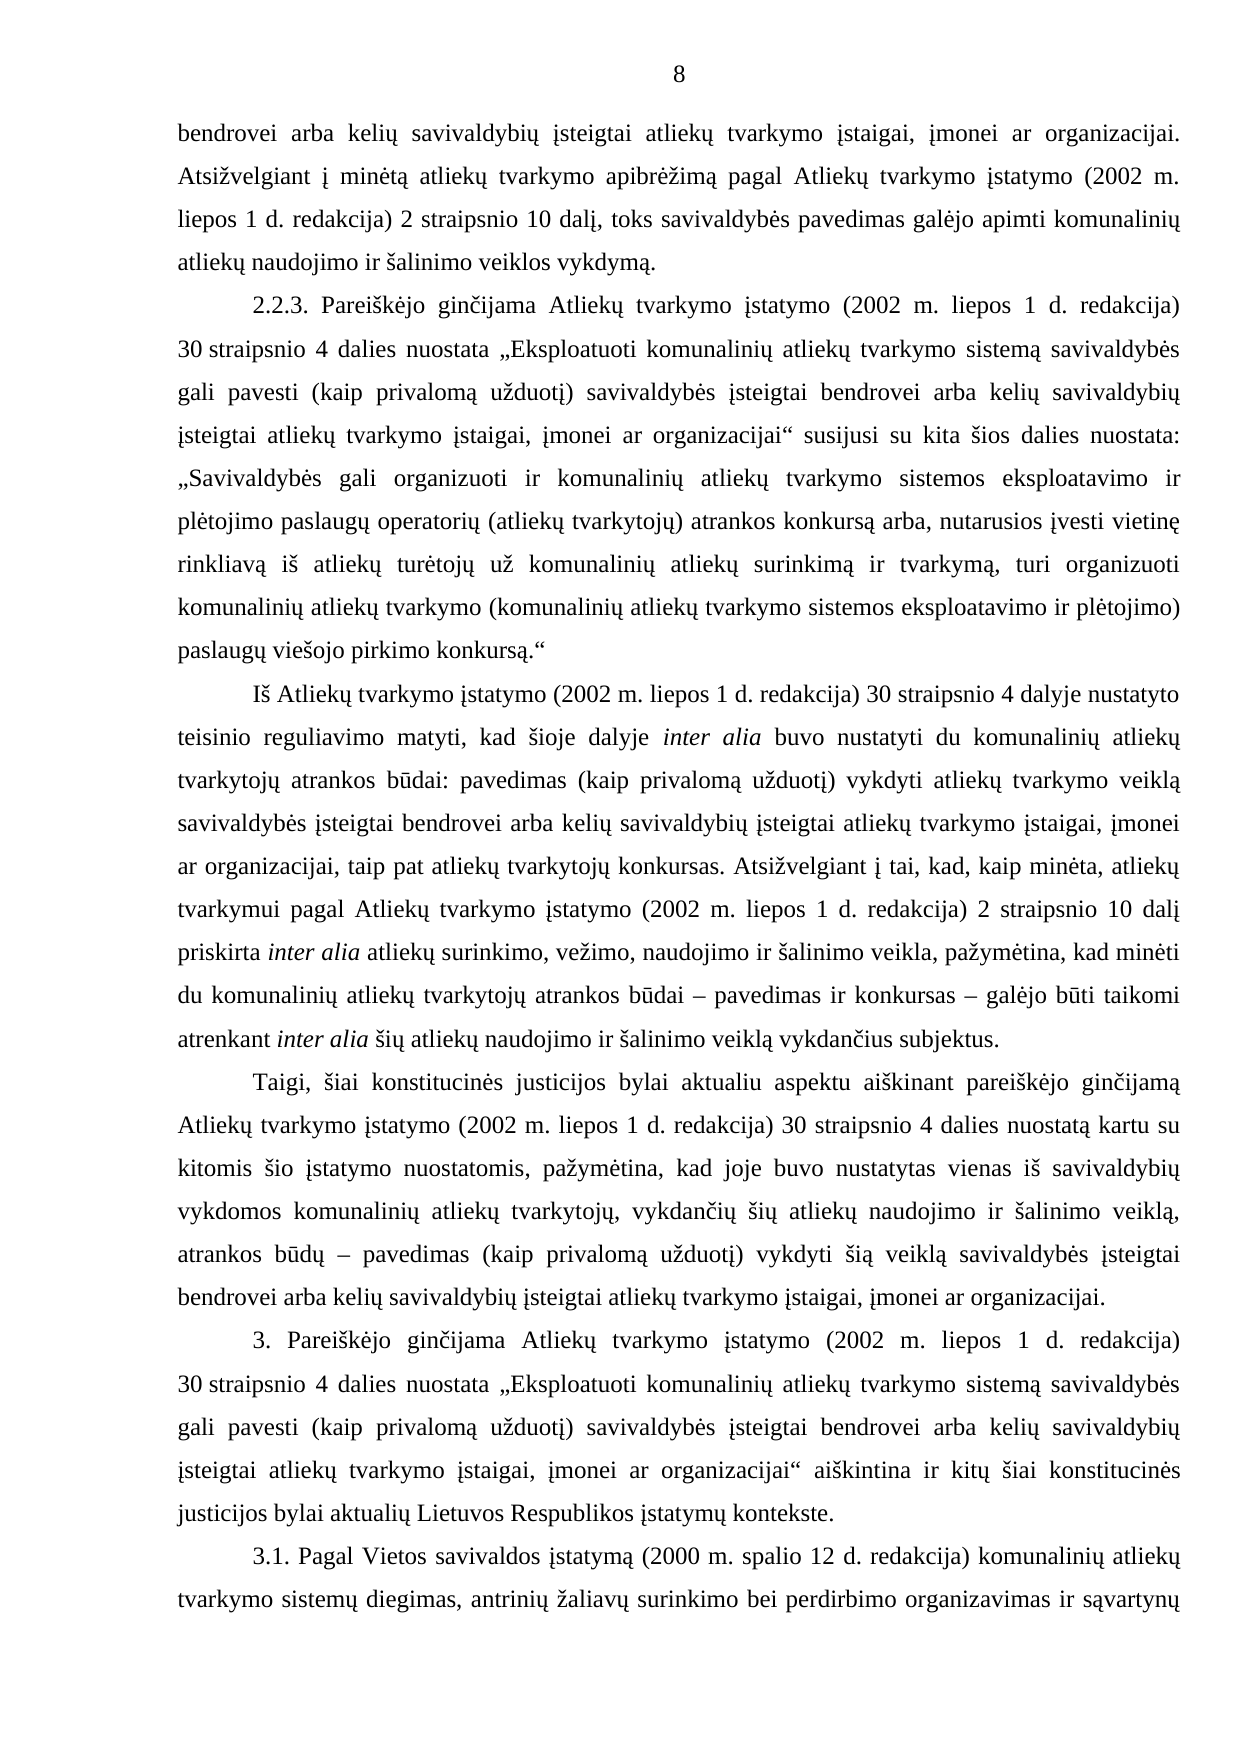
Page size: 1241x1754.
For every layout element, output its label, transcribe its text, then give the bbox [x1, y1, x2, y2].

text 2.2.3. Pareiškėjo ginčijama Atliekų tvarkymo įstatymo (2002 m. liepos 1 d. redakcija) 30 straipsnio 4 dalies nuostata „Eksploatuoti komunalinių atliekų tvarkymo sistemą savivaldybės gali pavesti (kaip privalomą užduotį) savivaldybės įsteigtai bendrovei arba kelių savivaldybių įsteigtai atliekų tvarkymo įstaigai, įmonei ar organizacijai“ susijusi su kita šios dalies nuostata: „Savivaldybės gali organizuoti ir komunalinių atliekų tvarkymo sistemos eksploatavimo ir plėtojimo paslaugų operatorių (atliekų tvarkytojų) atrankos konkursą arba, nutarusios įvesti vietinę rinkliavą iš atliekų turėtojų už komunalinių atliekų surinkimą ir tvarkymą, turi organizuoti komunalinių atliekų tvarkymo (komunalinių atliekų tvarkymo sistemos eksploatavimo ir plėtojimo) paslaugų viešojo pirkimo konkursą.“ [177, 291, 1181, 664]
text Taigi, šiai konstitucinės justicijos bylai aktualiu aspektu aiškinant pareiškėjo ginčijamą Atliekų tvarkymo įstatymo (2002 m. liepos 1 d. redakcija) 30 straipsnio 4 dalies nuostatą kartu su kitomis šio įstatymo nuostatomis, pažymėtina, kad joje buvo nustatytas vienas iš savivaldybių vykdomos komunalinių atliekų tvarkytojų, vykdančių šių atliekų naudojimo ir šalinimo veiklą, atrankos būdų – pavedimas (kaip privalomą užduotį) vykdyti šią veiklą savivaldybės įsteigtai bendrovei arba kelių savivaldybių įsteigtai atliekų tvarkymo įstaigai, įmonei ar organizacijai. [177, 1067, 1181, 1311]
text Iš Atliekų tvarkymo įstatymo (2002 m. liepos 1 d. redakcija) 30 straipsnio 4 dalyje nustatyto teisinio reguliavimo matyti, kad šioje dalyje inter alia buvo nustatyti du komunalinių atliekų tvarkytojų atrankos būdai: pavedimas (kaip privalomą užduotį) vykdyti atliekų tvarkymo veiklą savivaldybės įsteigtai bendrovei arba kelių savivaldybių įsteigtai atliekų tvarkymo įstaigai, įmonei ar organizacijai, taip pat atliekų tvarkytojų konkursas. Atsižvelgiant į tai, kad, kaip minėta, atliekų tvarkymui pagal Atliekų tvarkymo įstatymo (2002 m. liepos 1 d. redakcija) 2 straipsnio 10 dalį priskirta inter alia atliekų surinkimo, vežimo, naudojimo ir šalinimo veikla, pažymėtina, kad minėti du komunalinių atliekų tvarkytojų atrankos būdai – pavedimas ir konkursas – galėjo būti taikomi atrenkant inter alia šių atliekų naudojimo ir šalinimo veiklą vykdančius subjektus. [177, 679, 1181, 1052]
text 3. Pareiškėjo ginčijama Atliekų tvarkymo įstatymo (2002 m. liepos 1 d. redakcija) 30 straipsnio 4 dalies nuostata „Eksploatuoti komunalinių atliekų tvarkymo sistemą savivaldybės gali pavesti (kaip privalomą užduotį) savivaldybės įsteigtai bendrovei arba kelių savivaldybių įsteigtai atliekų tvarkymo įstaigai, įmonei ar organizacijai“ aiškintina ir kitų šiai konstitucinės justicijos bylai aktualių Lietuvos Respublikos įstatymų kontekste. [177, 1326, 1181, 1527]
text 3.1. Pagal Vietos savivaldos įstatymą (2000 m. spalio 12 d. redakcija) komunalinių atliekų tvarkymo sistemų diegimas, antrinių žaliavų surinkimo bei perdirbimo organizavimas ir sąvartynų [177, 1541, 1181, 1613]
text bendrovei arba kelių savivaldybių įsteigtai atliekų tvarkymo įstaigai, įmonei ar organizacijai. Atsižvelgiant į minėtą atliekų tvarkymo apibrėžimą pagal Atliekų tvarkymo įstatymo (2002 m. liepos 1 d. redakcija) 2 straipsnio 10 dalį, toks savivaldybės pavedimas galėjo apimti komunalinių atliekų naudojimo ir šalinimo veiklos vykdymą. [177, 118, 1181, 276]
